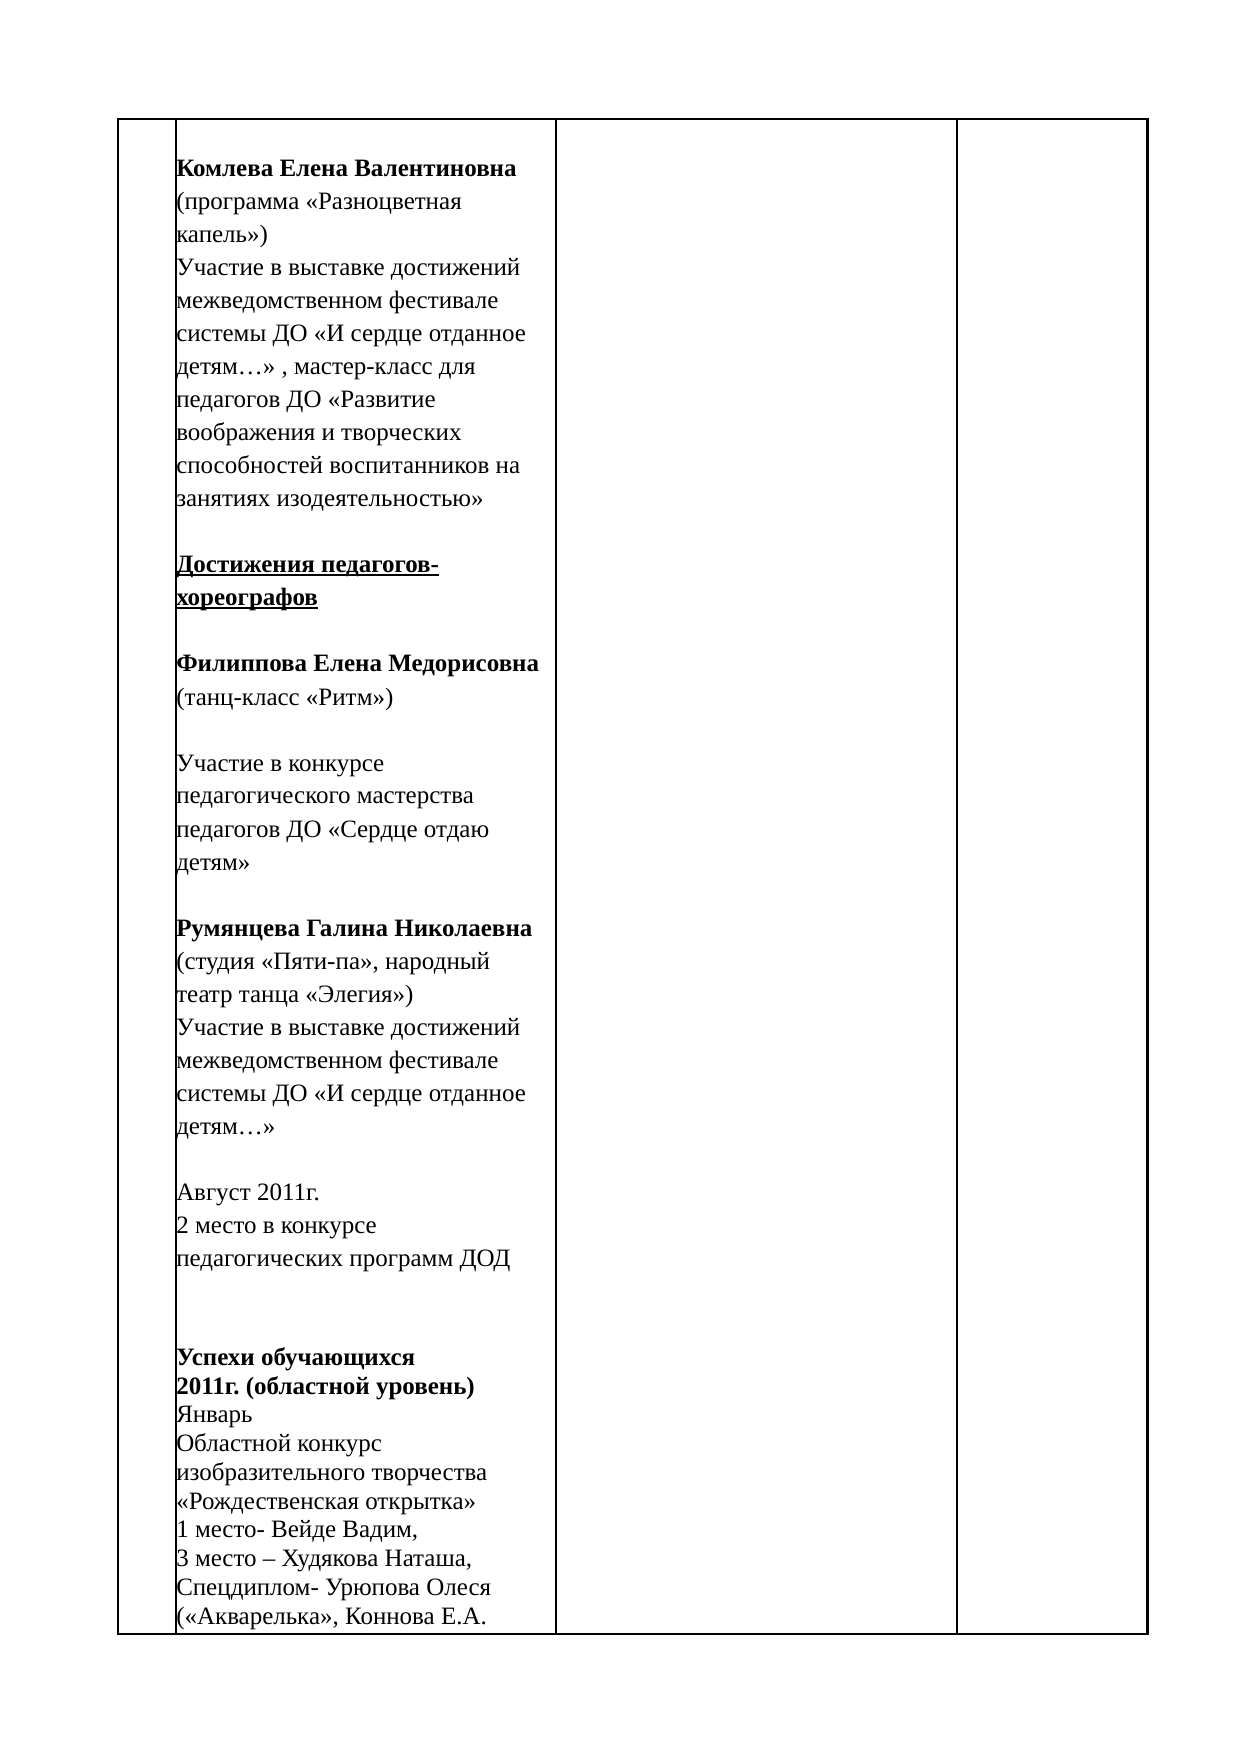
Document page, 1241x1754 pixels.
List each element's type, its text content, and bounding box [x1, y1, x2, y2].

table_cell [119, 120, 175, 1632]
table_cell Комлева Елена Валентиновна (программа «Разноцветная капель») Участие в выставке достижений межведомственном фестивале системы ДО «И сердце отданное детям…» , мастер-класс для педагогов ДО «Развитие воображения и творческих способностей воспитанников на занятиях изодеятельностью» Достижения педагогов-хореографов Филиппова Елена Медорисовна (танц-класс «Ритм») Участие в конкурсе педагогического мастерства педагогов ДО «Сердце отдаю детям» Румянцева Галина Николаевна (студия «Пяти-па», народный театр танца «Элегия») Участие в выставке достижений межведомственном фестивале системы ДО «И сердце отданное детям…» Август 2011г. 2 место в конкурсе педагогических программ ДОД Успехи обучающихся 2011г. (областной уровень) Январь Областной конкурс изобразительного творчества «Рождественская открытка» 1 место- Вейде Вадим, 3 место – Худякова Наташа, Спецдиплом- Урюпова Олеся («Акварелька», Коннова Е.А. [177, 120, 555, 1632]
table_cell [958, 120, 1146, 1632]
table_cell [557, 120, 956, 1632]
